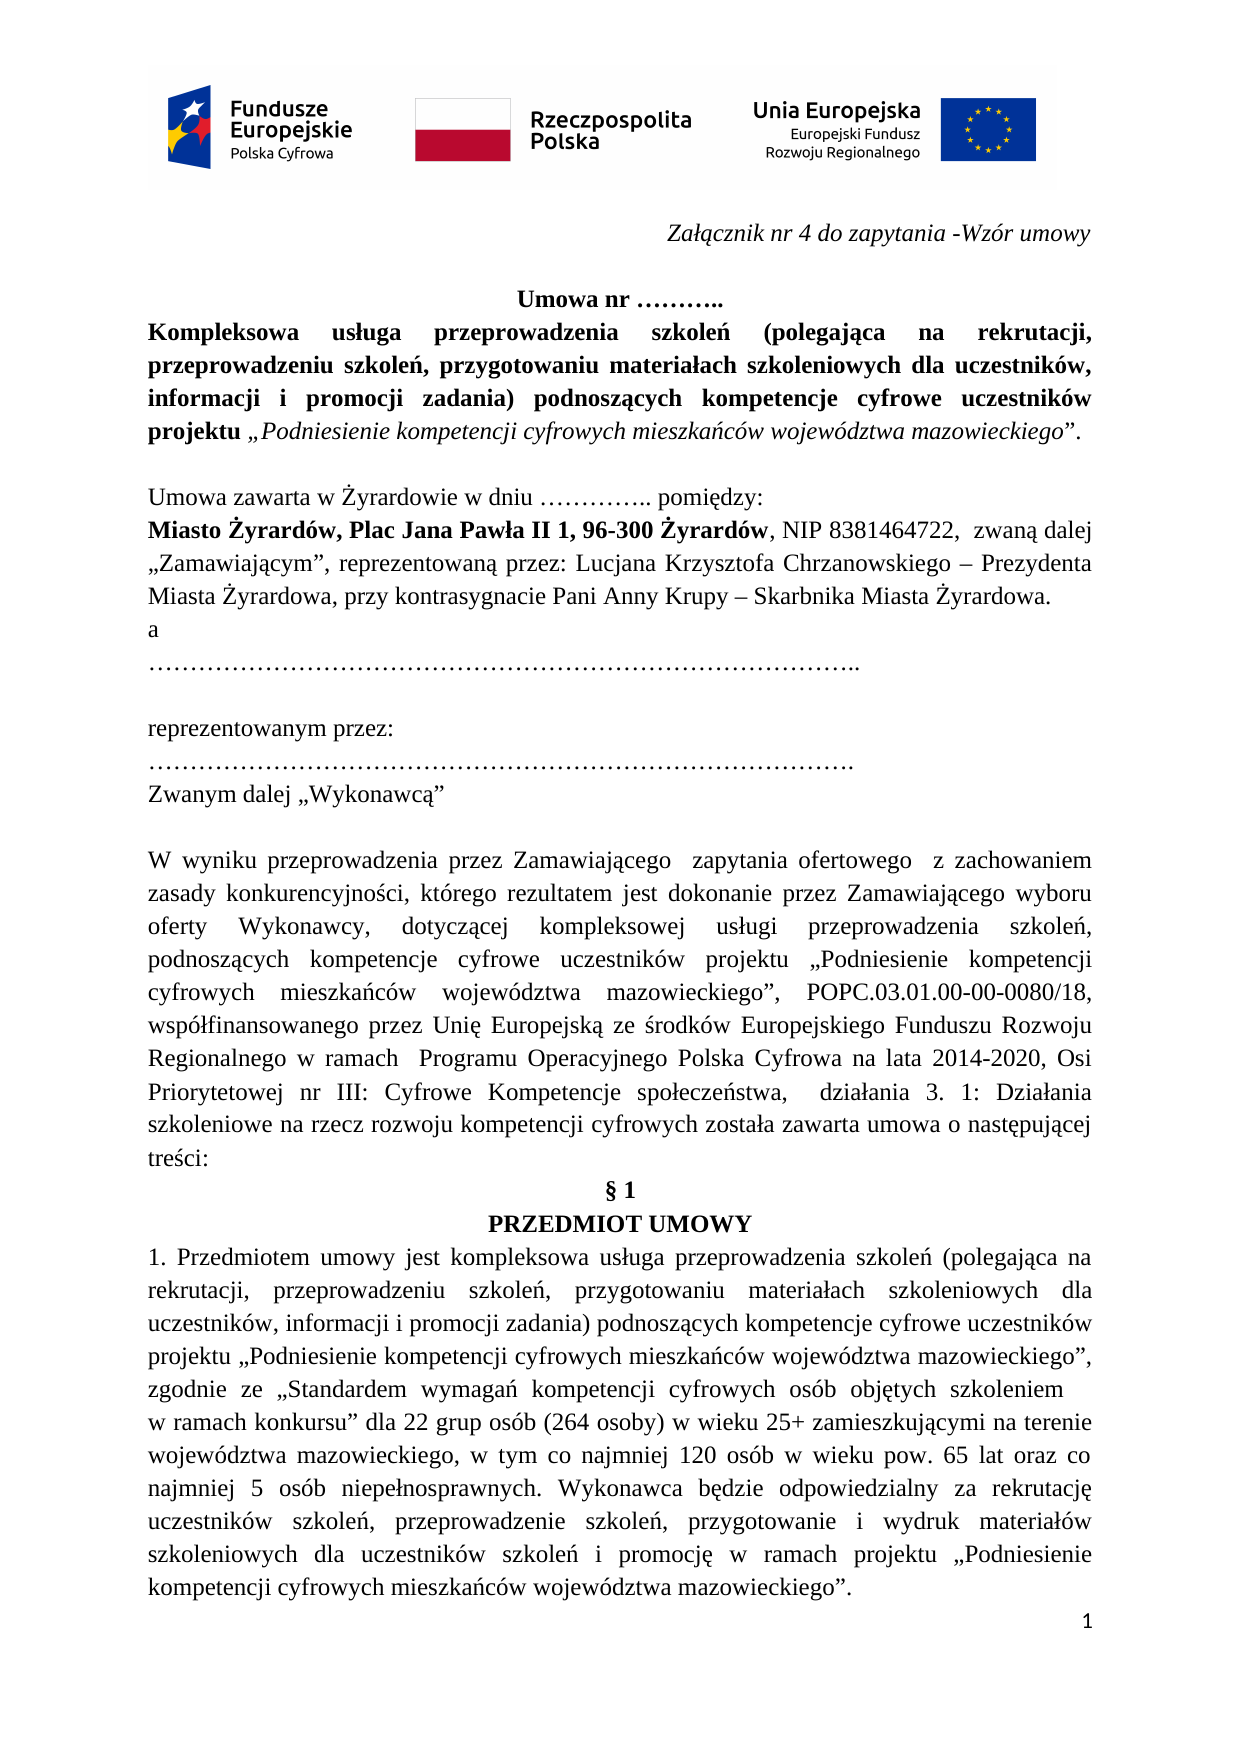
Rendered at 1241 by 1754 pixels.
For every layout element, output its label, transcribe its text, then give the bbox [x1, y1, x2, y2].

text Umowa nr ……….. [148, 284, 1093, 313]
text ………………………………………………………………………….. [148, 647, 1093, 676]
text W wyniku przeprowadzenia przez Zamawiającego zapytania ofertowego z zachowaniem zasady konkurencyjności, którego rezultatem jest dokonanie przez Zamawiającego wyboru oferty Wykonawcy, dotyczącej kompleksowej usługi przeprowadzenia szkoleń, podnoszących kompetencje cyfrowe uczestników projektu „Podniesienie kompetencji cyfrowych mieszkańców województwa mazowieckiego”, POPC.03.01.00-00-0080/18, współfinansowanego przez Unię Europejską ze środków Europejskiego Funduszu Rozwoju Regionalnego w ramach Programu Operacyjnego Polska Cyfrowa na lata 2014-2020, Osi Priorytetowej nr III: Cyfrowe Kompetencje społeczeństwa, działania 3. 1: Działania szkoleniowe na rzecz rozwoju kompetencji cyfrowych została zawarta umowa o następującej treści: [148, 845, 1093, 1171]
text § 1 [148, 1176, 1093, 1204]
text …………………………………………………………………………. [148, 746, 1093, 775]
text a [148, 614, 1093, 643]
text Kompleksowa usługa przeprowadzenia szkoleń (polegająca na rekrutacji, przeprowadzeniu szkoleń, przygotowaniu materiałach szkoleniowych dla uczestników, informacji i promocji zadania) podnoszących kompetencje cyfrowe uczestników projektu „Podniesienie kompetencji cyfrowych mieszkańców województwa mazowieckiego”. [148, 317, 1093, 445]
text reprezentowanym przez: [148, 713, 1093, 742]
text 1. Przedmiotem umowy jest kompleksowa usługa przeprowadzenia szkoleń (polegająca na rekrutacji, przeprowadzeniu szkoleń, przygotowaniu materiałach szkoleniowych dla uczestników, informacji i promocji zadania) podnoszących kompetencje cyfrowe uczestników projektu „Podniesienie kompetencji cyfrowych mieszkańców województwa mazowieckiego”, zgodnie ze „Standardem wymagań kompetencji cyfrowych osób objętych szkoleniem w ramach konkursu” dla 22 grup osób (264 osoby) w wieku 25+ zamieszkującymi na terenie województwa mazowieckiego, w tym co najmniej 120 osób w wieku pow. 65 lat oraz co najmniej 5 osób niepełnosprawnych. Wykonawca będzie odpowiedzialny za rekrutację uczestników szkoleń, przeprowadzenie szkoleń, przygotowanie i wydruk materiałów szkoleniowych dla uczestników szkoleń i promocję w ramach projektu „Podniesienie kompetencji cyfrowych mieszkańców województwa mazowieckiego”. [148, 1242, 1093, 1601]
text Załącznik nr 4 do zapytania -Wzór umowy [185, 218, 1093, 247]
text Zwanym dalej „Wykonawcą” [148, 779, 1093, 808]
text Umowa zawarta w Żyrardowie w dniu ………….. pomiędzy: [148, 482, 1093, 511]
text Miasto Żyrardów, Plac Jana Pawła II 1, 96-300 Żyrardów, NIP 8381464722, zwaną dalej „Zamawiającym”, reprezentowaną przez: Lucjana Krzysztofa Chrzanowskiego – Prezydenta Miasta Żyrardowa, przy kontrasygnacie Pani Anny Krupy – Skarbnika Miasta Żyrardowa. [148, 515, 1093, 610]
text PRZEDMIOT UMOWY [148, 1209, 1093, 1237]
